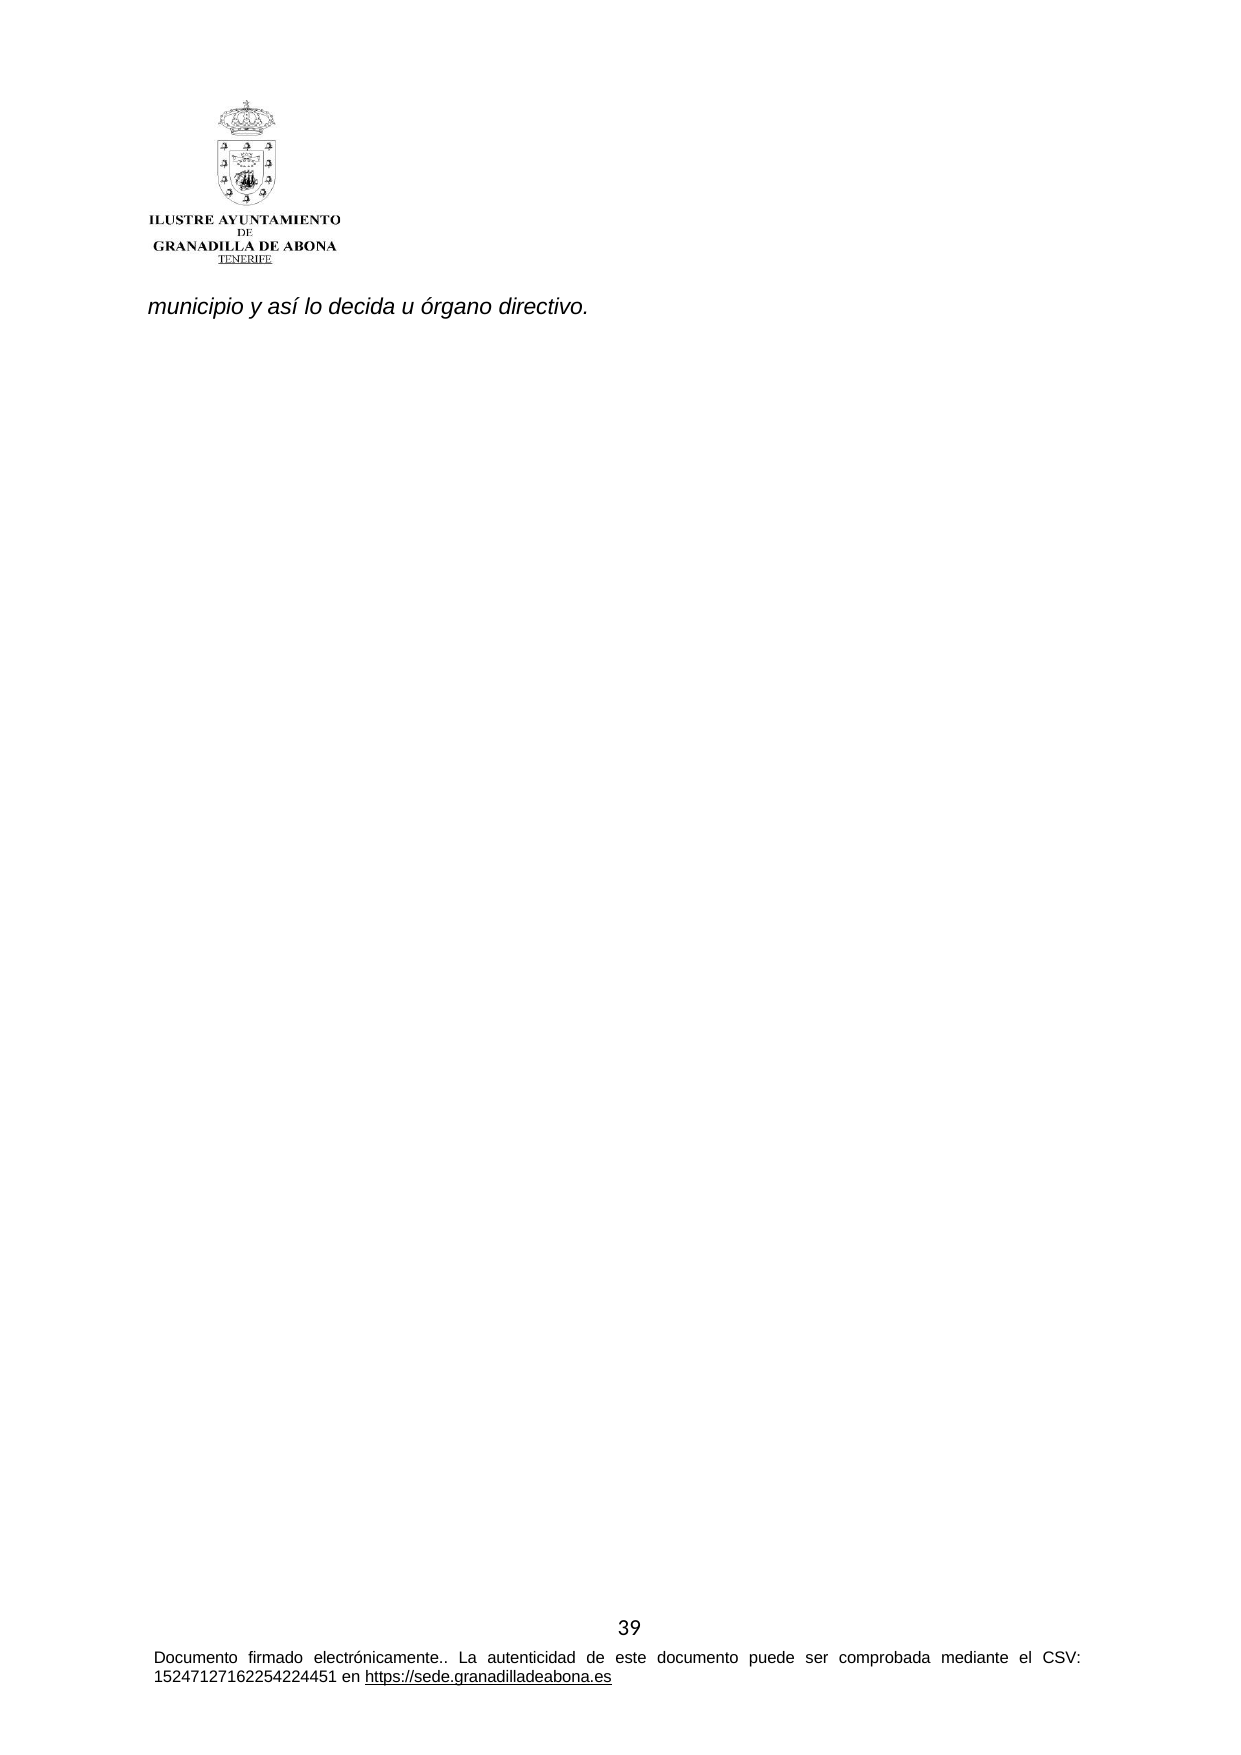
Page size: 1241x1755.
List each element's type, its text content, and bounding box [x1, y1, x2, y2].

text municipio y así lo decida u órgano directivo. [148, 294, 1111, 319]
